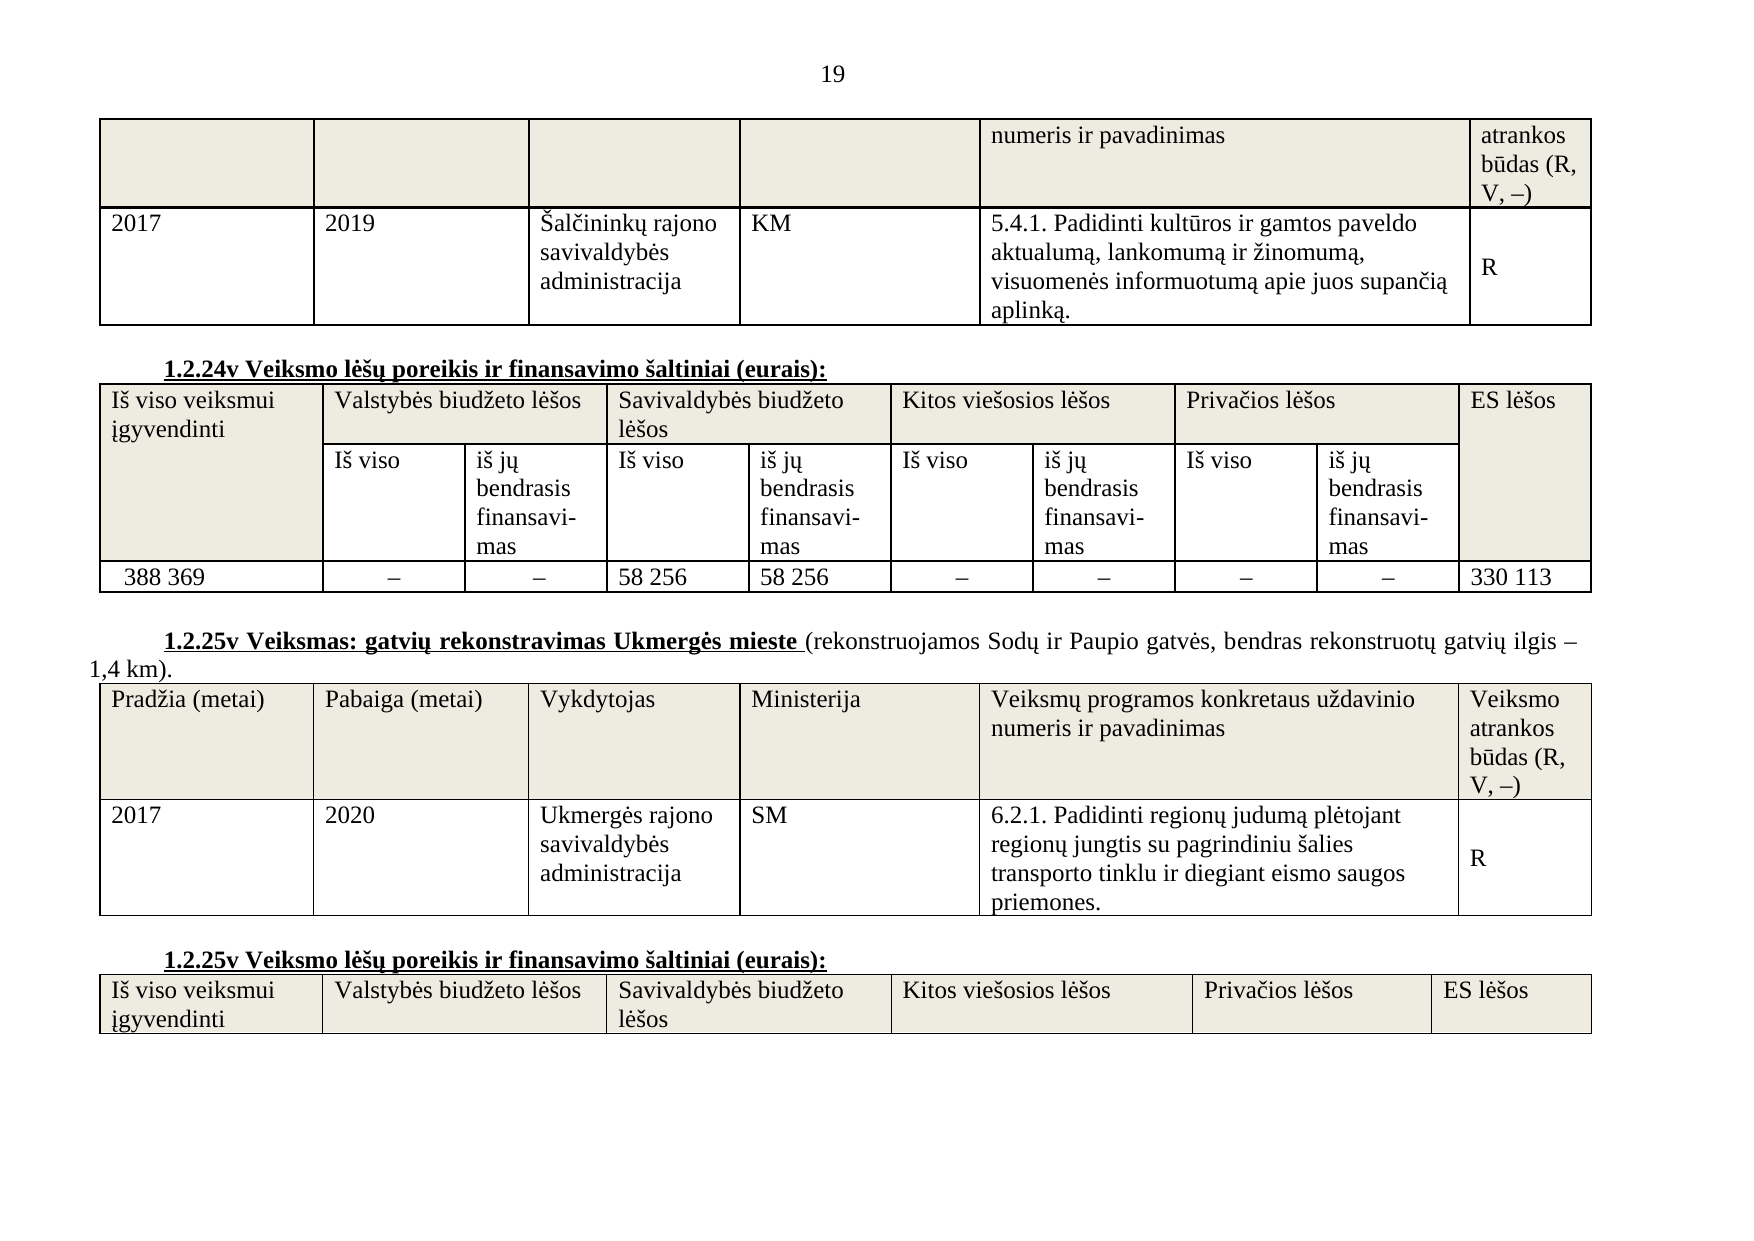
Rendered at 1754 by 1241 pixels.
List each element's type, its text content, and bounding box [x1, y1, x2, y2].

table_cell 58 256 [608, 562, 748, 591]
table_header Privačios lėšos [1193, 975, 1431, 1032]
table_cell – [466, 562, 606, 591]
table_cell – [324, 562, 464, 591]
table_header Savivaldybės biudžeto lėšos [608, 385, 890, 443]
table_header [101, 120, 313, 206]
table_cell – [1176, 562, 1316, 591]
table_header Valstybės biudžeto lėšos [323, 975, 606, 1032]
table_cell Iš viso [1176, 445, 1316, 560]
table_cell 5.4.1. Padidinti kultūros ir gamtos paveldo aktualumą, lankomumą ir žinomumą, visuomenės informuotumą apie juos supančią aplinką. [981, 209, 1469, 323]
table_cell – [892, 562, 1032, 591]
table_cell iš jų bendrasis finansavi- mas [466, 445, 606, 560]
table_header Kitos viešosios lėšos [892, 385, 1174, 443]
table_header atrankos būdas (R, V, –) [1471, 120, 1590, 206]
table_header ES lėšos [1432, 975, 1591, 1032]
table_header Veiksmų programos konkretaus uždavinio numeris ir pavadinimas [980, 684, 1458, 799]
table_cell – [1034, 562, 1174, 591]
table_cell Iš viso [324, 445, 464, 560]
table_header Vykdytojas [529, 684, 739, 799]
table_cell Ukmergės rajono savivaldybės administracija [529, 800, 739, 915]
table_cell – [1318, 562, 1458, 591]
table_cell 330 113 [1460, 562, 1590, 591]
table_cell 388 369 [101, 562, 322, 591]
table_cell iš jų bendrasis finansavi- mas [1034, 445, 1174, 560]
table_cell R [1459, 800, 1591, 915]
table_header Valstybės biudžeto lėšos [324, 385, 606, 443]
table_header Veiksmo atrankos būdas (R, V, –) [1459, 684, 1591, 799]
table_cell SM [741, 800, 979, 915]
table_header Privačios lėšos [1176, 385, 1458, 443]
table_cell Iš viso [608, 445, 748, 560]
table_header [741, 120, 979, 206]
table_cell 6.2.1. Padidinti regionų judumą plėtojant regionų jungtis su pagrindiniu šalies transporto tinklu ir diegiant eismo saugos priemones. [980, 800, 1458, 915]
table_cell 58 256 [750, 562, 890, 591]
table_cell R [1471, 209, 1590, 323]
table_cell 2017 [101, 209, 313, 323]
table_header ES lėšos [1460, 385, 1590, 560]
table_cell KM [741, 209, 979, 323]
table_header Savivaldybės biudžeto lėšos [607, 975, 891, 1032]
text 1.2.25v Veiksmo lėšų poreikis ir finansavimo šaltiniai (eurais): [89, 945, 1577, 974]
table_cell 2020 [314, 800, 528, 915]
table_header Pradžia (metai) [101, 684, 313, 799]
text 1.2.25v Veiksmas: gatvių rekonstravimas Ukmergės mieste (rekonstruojamos Sodų ir Paupio gatvės, bendras rekonstruotų gatvių ilgis – 1,4 km). [89, 626, 1577, 683]
table_header Pabaiga (metai) [314, 684, 528, 799]
table_cell 2019 [315, 209, 528, 323]
table_cell iš jų bendrasis finansavi- mas [750, 445, 890, 560]
table_header [530, 120, 739, 206]
table_header Ministerija [741, 684, 979, 799]
table_header Iš viso veiksmui įgyvendinti [101, 385, 322, 560]
table_cell Iš viso [892, 445, 1032, 560]
table_header Kitos viešosios lėšos [892, 975, 1192, 1032]
table_header Iš viso veiksmui įgyvendinti [101, 975, 322, 1032]
table_cell Šalčininkų rajono savivaldybės administracija [530, 209, 739, 323]
text 1.2.24v Veiksmo lėšų poreikis ir finansavimo šaltiniai (eurais): [89, 354, 1577, 383]
table_cell 2017 [101, 800, 313, 915]
table_header [315, 120, 528, 206]
table_cell iš jų bendrasis finansavi- mas [1318, 445, 1458, 560]
table_header numeris ir pavadinimas [981, 120, 1469, 206]
